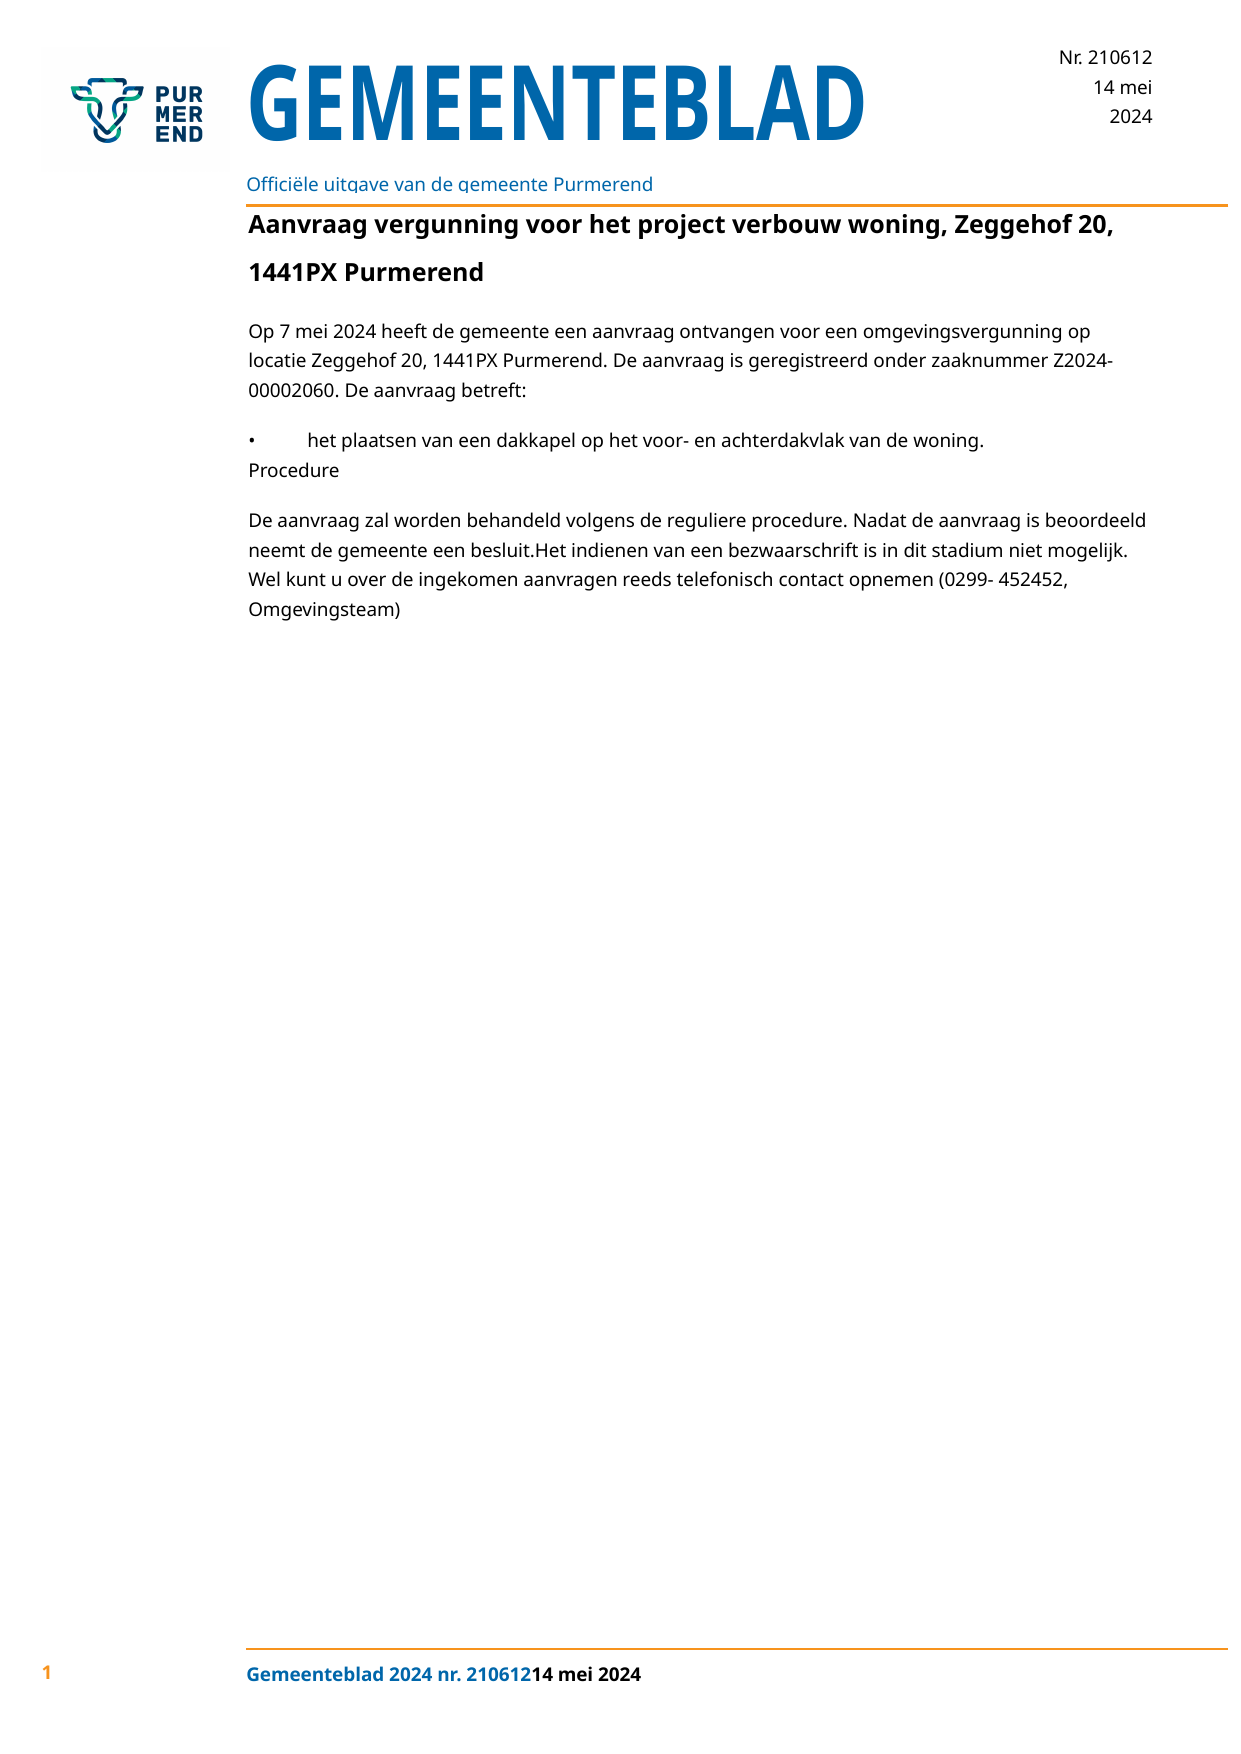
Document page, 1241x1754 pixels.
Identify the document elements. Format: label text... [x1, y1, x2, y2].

picture [41, 47, 231, 172]
text Procedure [248, 457, 1152, 483]
text Aanvraag vergunning voor het project verbouw woning, Zeggehof 20, 1441PX Purmerend [248, 207, 1152, 288]
list het plaatsen van een dakkapel op het voor- en achterdakvlak van de woning. [248, 427, 1152, 453]
text Op 7 mei 2024 heeft de gemeente een aanvraag ontvangen voor een omgevingsvergunning op locatie Zeggehof 20, 1441PX Purmerend. De aanvraag is geregistreerd onder zaaknummer Z2024-00002060. De aanvraag betreft: [248, 318, 1152, 403]
text De aanvraag zal worden behandeld volgens de reguliere procedure. Nadat de aanvraag is beoordeeld neemt de gemeente een besluit.Het indienen van een bezwaarschrift is in dit stadium niet mogelijk. Wel kunt u over de ingekomen aanvragen reeds telefonisch contact opnemen (0299- 452452, Omgevingsteam) [248, 507, 1152, 622]
